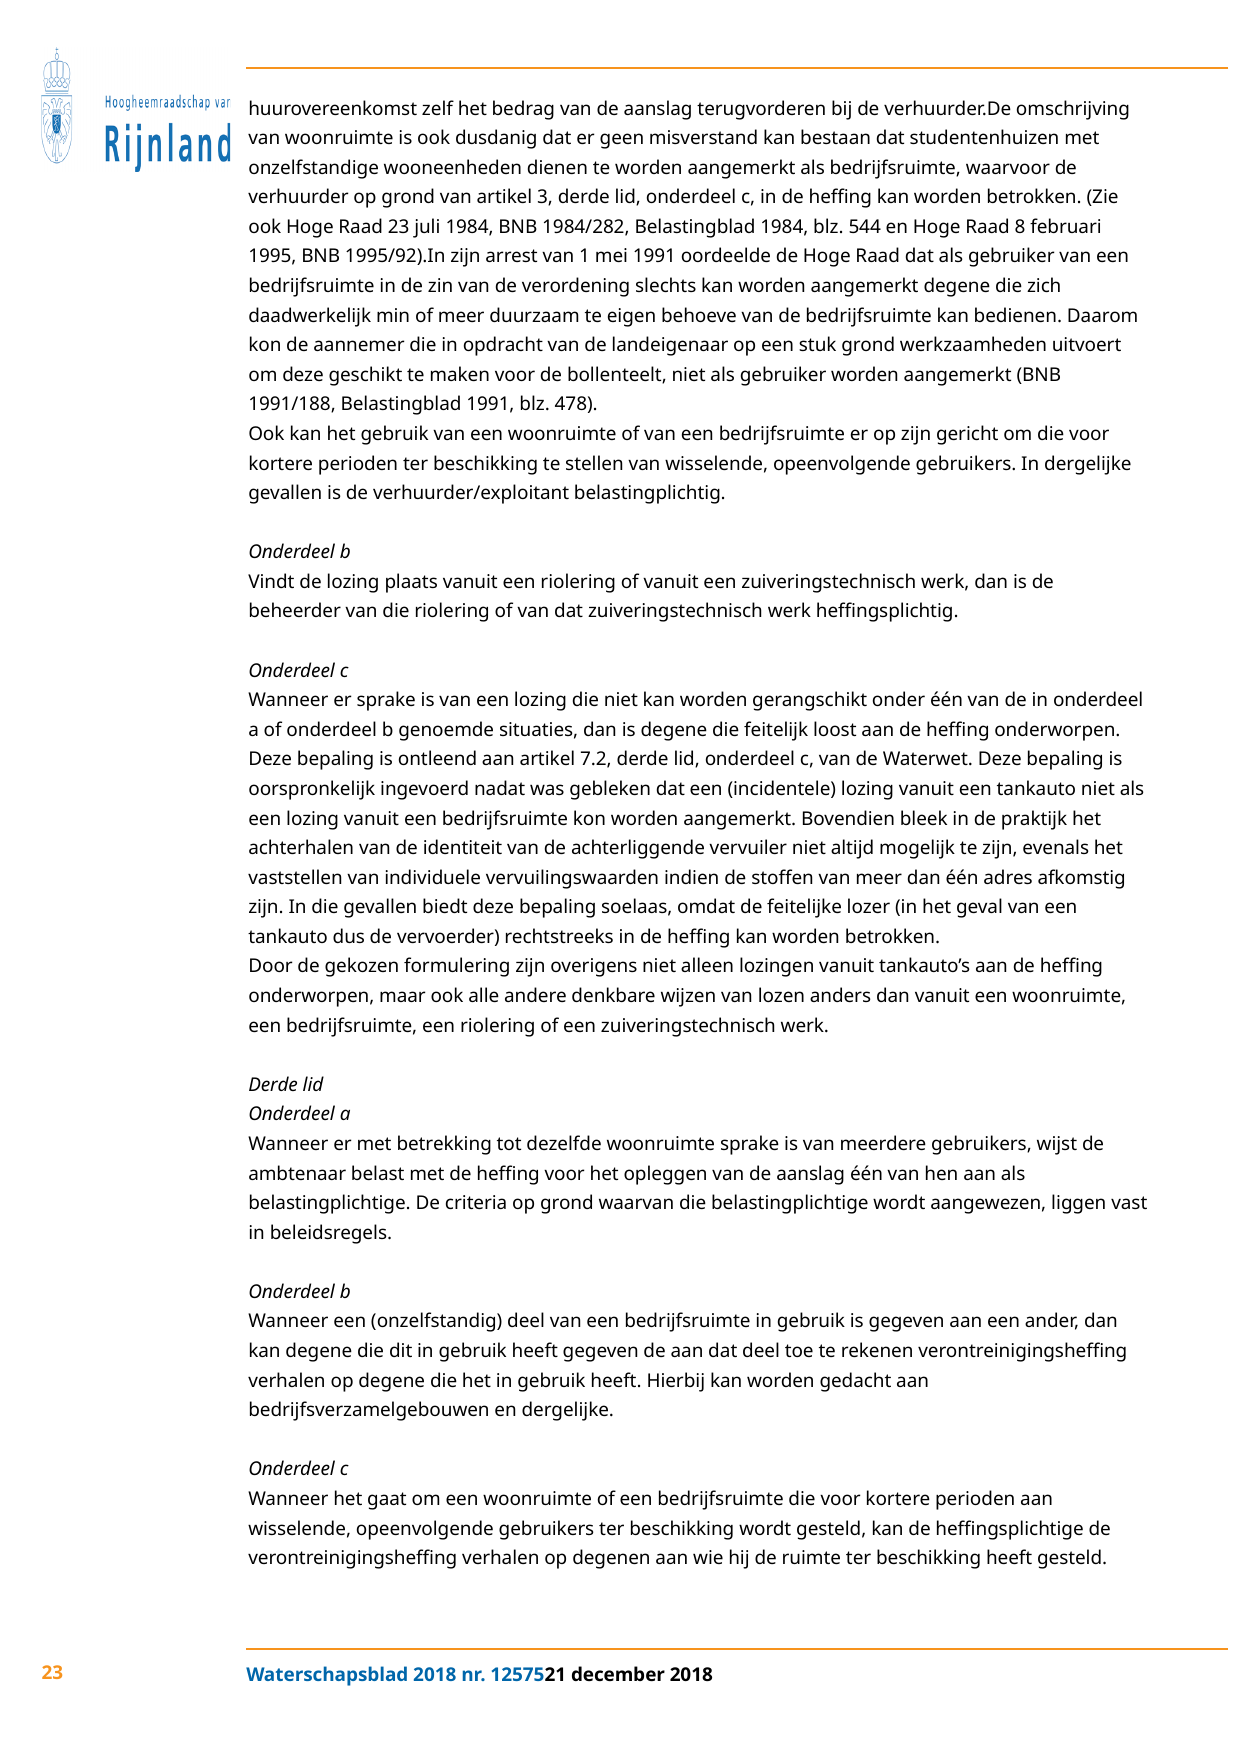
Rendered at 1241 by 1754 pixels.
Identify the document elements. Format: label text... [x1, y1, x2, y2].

text Onderdeel a [248, 1101, 1152, 1126]
text Derde lid [248, 1071, 1152, 1097]
text Onderdeel c [248, 1456, 1152, 1481]
text Wanneer er met betrekking tot dezelfde woonruimte sprake is van meerdere gebruikers, wijst de ambtenaar belast met de heffing voor het opleggen van de aanslag één van hen aan als belastingplichtige. De criteria op grond waarvan die belastingplichtige wordt aangewezen, liggen vast in beleidsregels. [248, 1130, 1152, 1245]
text Onderdeel b [248, 1278, 1152, 1304]
text Wanneer een (onzelfstandig) deel van een bedrijfsruimte in gebruik is gegeven aan een ander, dan kan degene die dit in gebruik heeft gegeven de aan dat deel toe te rekenen verontreinigingsheffing verhalen op degene die het in gebruik heeft. Hierbij kan worden gedacht aan bedrijfsverzamelgebouwen en dergelijke. [248, 1308, 1152, 1422]
text Onderdeel b [248, 538, 1152, 564]
text Onderdeel c [248, 657, 1152, 683]
text Door de gekozen formulering zijn overigens niet alleen lozingen vanuit tankauto’s aan de heffing onderworpen, maar ook alle andere denkbare wijzen van lozen anders dan vanuit een woonruimte, een bedrijfsruimte, een riolering of een zuiveringstechnisch werk. [248, 953, 1152, 1038]
text Vindt de lozing plaats vanuit een riolering of vanuit een zuiveringstechnisch werk, dan is de beheerder van die riolering of van dat zuiveringstechnisch werk heffingsplichtig. [248, 568, 1152, 623]
text Ook kan het gebruik van een woonruimte of van een bedrijfsruimte er op zijn gericht om die voor kortere perioden ter beschikking te stellen van wisselende, opeenvolgende gebruikers. In dergelijke gevallen is de verhuurder/exploitant belastingplichtig. [248, 420, 1152, 505]
text Wanneer er sprake is van een lozing die niet kan worden gerangschikt onder één van de in onderdeel a of onderdeel b genoemde situaties, dan is degene die feitelijk loost aan de heffing onderworpen. Deze bepaling is ontleend aan artikel 7.2, derde lid, onderdeel c, van de Waterwet. Deze bepaling is oorspronkelijk ingevoerd nadat was gebleken dat een (incidentele) lozing vanuit een tankauto niet als een lozing vanuit een bedrijfsruimte kon worden aangemerkt. Bovendien bleek in de praktijk het achterhalen van de identiteit van de achterliggende vervuiler niet altijd mogelijk te zijn, evenals het vaststellen van individuele vervuilingswaarden indien de stoffen van meer dan één adres afkomstig zijn. In die gevallen biedt deze bepaling soelaas, omdat de feitelijke lozer (in het geval van een tankauto dus de vervoerder) rechtstreeks in de heffing kan worden betrokken. [248, 686, 1152, 949]
text huurovereenkomst zelf het bedrag van de aanslag terugvorderen bij de verhuurder.De omschrijving van woonruimte is ook dusdanig dat er geen misverstand kan bestaan dat studentenhuizen met onzelfstandige wooneenheden dienen te worden aangemerkt als bedrijfsruimte, waarvoor de verhuurder op grond van artikel 3, derde lid, onderdeel c, in de heffing kan worden betrokken. (Zie ook Hoge Raad 23 juli 1984, BNB 1984/282, Belastingblad 1984, blz. 544 en Hoge Raad 8 februari 1995, BNB 1995/92).In zijn arrest van 1 mei 1991 oordeelde de Hoge Raad dat als gebruiker van een bedrijfsruimte in de zin van de verordening slechts kan worden aangemerkt degene die zich daadwerkelijk min of meer duurzaam te eigen behoeve van de bedrijfsruimte kan bedienen. Daarom kon de aannemer die in opdracht van de landeigenaar op een stuk grond werkzaamheden uitvoert om deze geschikt te maken voor de bollenteelt, niet als gebruiker worden aangemerkt (BNB 1991/188, Belastingblad 1991, blz. 478). [248, 95, 1152, 416]
picture [41, 47, 231, 172]
text Wanneer het gaat om een woonruimte of een bedrijfsruimte die voor kortere perioden aan wisselende, opeenvolgende gebruikers ter beschikking wordt gesteld, kan de heffingsplichtige de verontreinigingsheffing verhalen op degenen aan wie hij de ruimte ter beschikking heeft gesteld. [248, 1485, 1152, 1570]
